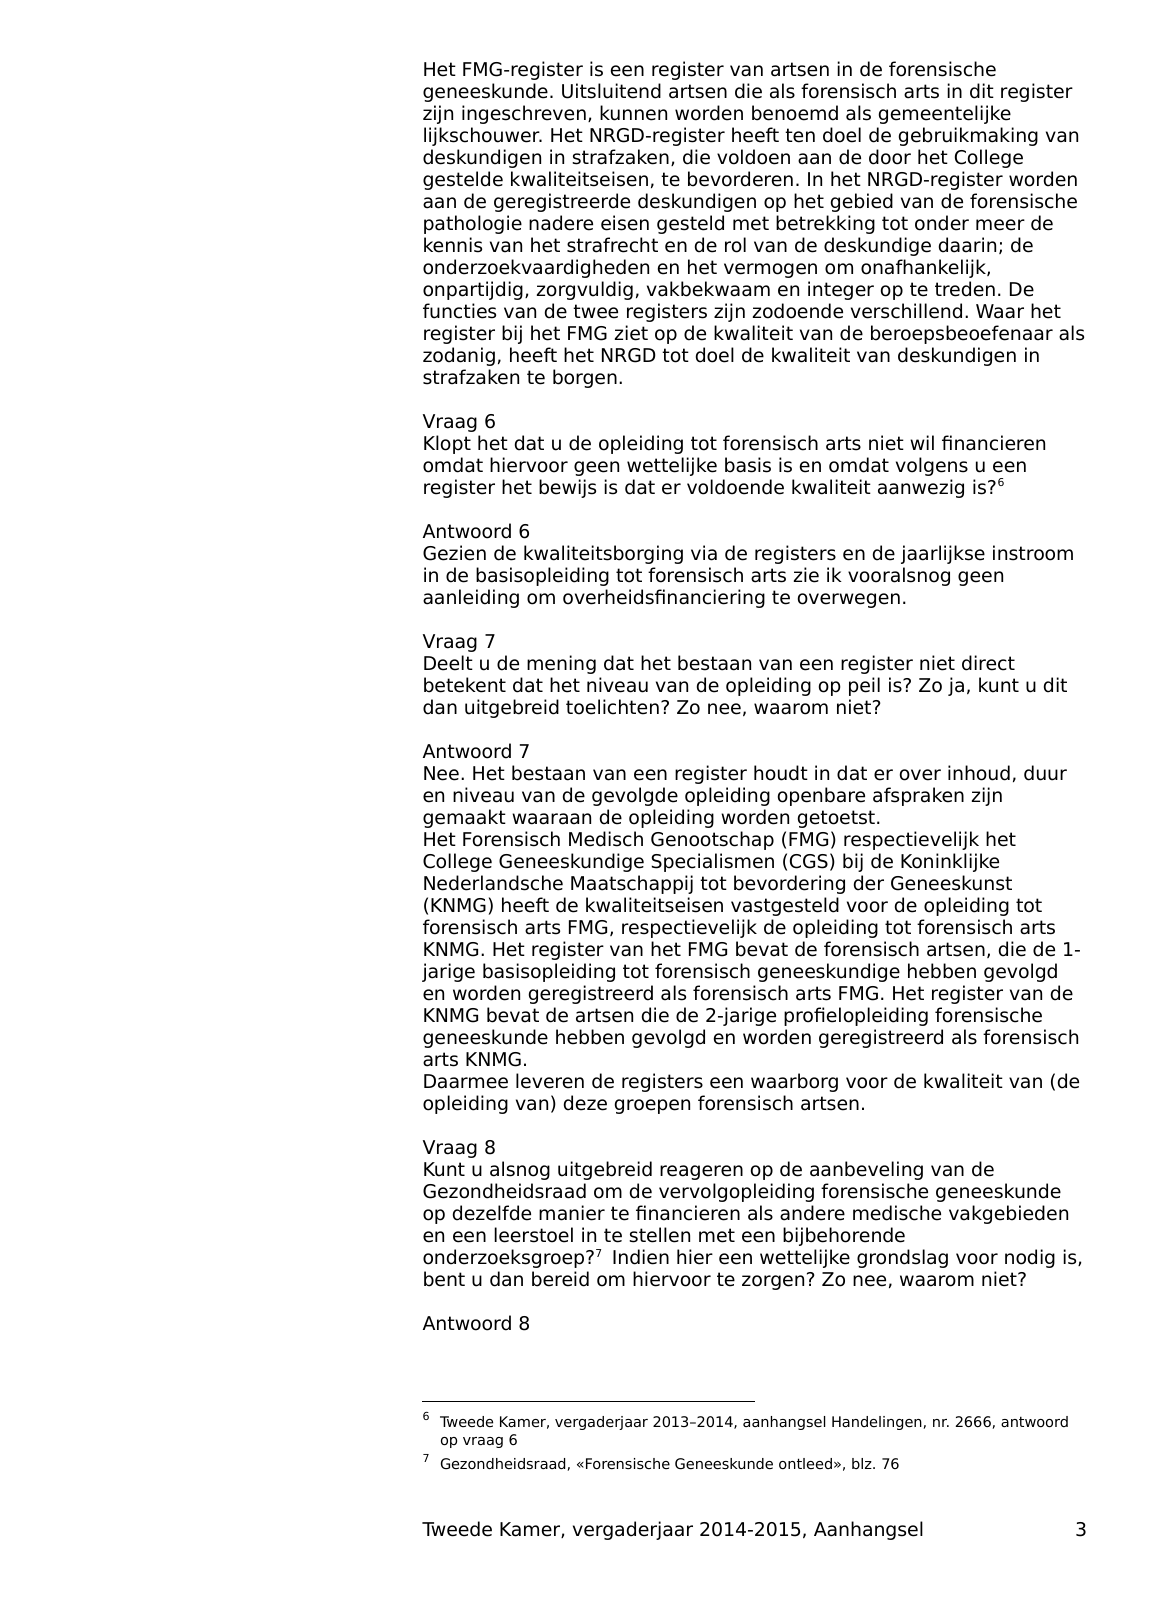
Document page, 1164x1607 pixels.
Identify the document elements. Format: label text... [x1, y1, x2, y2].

text Deelt u de mening dat het bestaan van een register niet direct betekent dat het niveau van de opleiding op peil is? Zo ja, kunt u dit dan uitgebreid toelichten? Zo nee, waarom niet? [422, 653, 1087, 719]
text Kunt u alsnog uitgebreid reageren op de aanbeveling van de Gezondheidsraad om de vervolgopleiding forensische geneeskunde op dezelfde manier te financieren als andere medische vakgebieden en een leerstoel in te stellen met een bijbehorende onderzoeksgroep? Indien hier een wettelijke grondslag voor nodig is, bent u dan bereid om hiervoor te zorgen? Zo nee, waarom niet? [422, 1159, 1087, 1291]
text Antwoord 6 [422, 521, 1087, 543]
text Het Forensisch Medisch Genootschap (FMG) respectievelijk het College Geneeskundige Specialismen (CGS) bij de Koninklijke Nederlandsche Maatschappij tot bevordering der Geneeskunst (KNMG) heeft de kwaliteitseisen vastgesteld voor de opleiding tot forensisch arts FMG, respectievelijk de opleiding tot forensisch arts KNMG. Het register van het FMG bevat de forensisch artsen, die de 1-jarige basisopleiding tot forensisch geneeskundige hebben gevolgd en worden geregistreerd als forensisch arts FMG. Het register van de KNMG bevat de artsen die de 2-jarige profielopleiding forensische geneeskunde hebben gevolgd en worden geregistreerd als forensisch arts KNMG. [422, 829, 1087, 1071]
text Vraag 8 [422, 1137, 1087, 1159]
text Nee. Het bestaan van een register houdt in dat er over inhoud, duur en niveau van de gevolgde opleiding openbare afspraken zijn gemaakt waaraan de opleiding worden getoetst. [422, 763, 1087, 829]
text Het FMG-register is een register van artsen in de forensische geneeskunde. Uitsluitend artsen die als forensisch arts in dit register zijn ingeschreven, kunnen worden benoemd als gemeentelijke lijkschouwer. Het NRGD-register heeft ten doel de gebruikmaking van deskundigen in strafzaken, die voldoen aan de door het College gestelde kwaliteitseisen, te bevorderen. In het NRGD-register worden aan de geregistreerde deskundigen op het gebied van de forensische pathologie nadere eisen gesteld met betrekking tot onder meer de kennis van het strafrecht en de rol van de deskundige daarin; de onderzoekvaardigheden en het vermogen om onafhankelijk, onpartijdig, zorgvuldig, vakbekwaam en integer op te treden. De functies van de twee registers zijn zodoende verschillend. Waar het register bij het FMG ziet op de kwaliteit van de beroepsbeoefenaar als zodanig, heeft het NRGD tot doel de kwaliteit van deskundigen in strafzaken te borgen. [422, 59, 1087, 389]
text Vraag 7 [422, 631, 1087, 653]
text Antwoord 7 [422, 741, 1087, 763]
text Daarmee leveren de registers een waarborg voor de kwaliteit van (de opleiding van) deze groepen forensisch artsen. [422, 1071, 1087, 1115]
text Gezien de kwaliteitsborging via de registers en de jaarlijkse instroom in de basisopleiding tot forensisch arts zie ik vooralsnog geen aanleiding om overheidsfinanciering te overwegen. [422, 543, 1087, 609]
text Gezondheidsraad, «Forensische Geneeskunde ontleed», blz. 76 [422, 1452, 1087, 1474]
text Tweede Kamer, vergaderjaar 2013–2014, aanhangsel Handelingen, nr. 2666, antwoord op vraag 6 [422, 1410, 1087, 1449]
text Antwoord 8 [422, 1313, 1087, 1335]
text Klopt het dat u de opleiding tot forensisch arts niet wil financieren omdat hiervoor geen wettelijke basis is en omdat volgens u een register het bewijs is dat er voldoende kwaliteit aanwezig is? [422, 433, 1087, 499]
text Vraag 6 [422, 411, 1087, 433]
